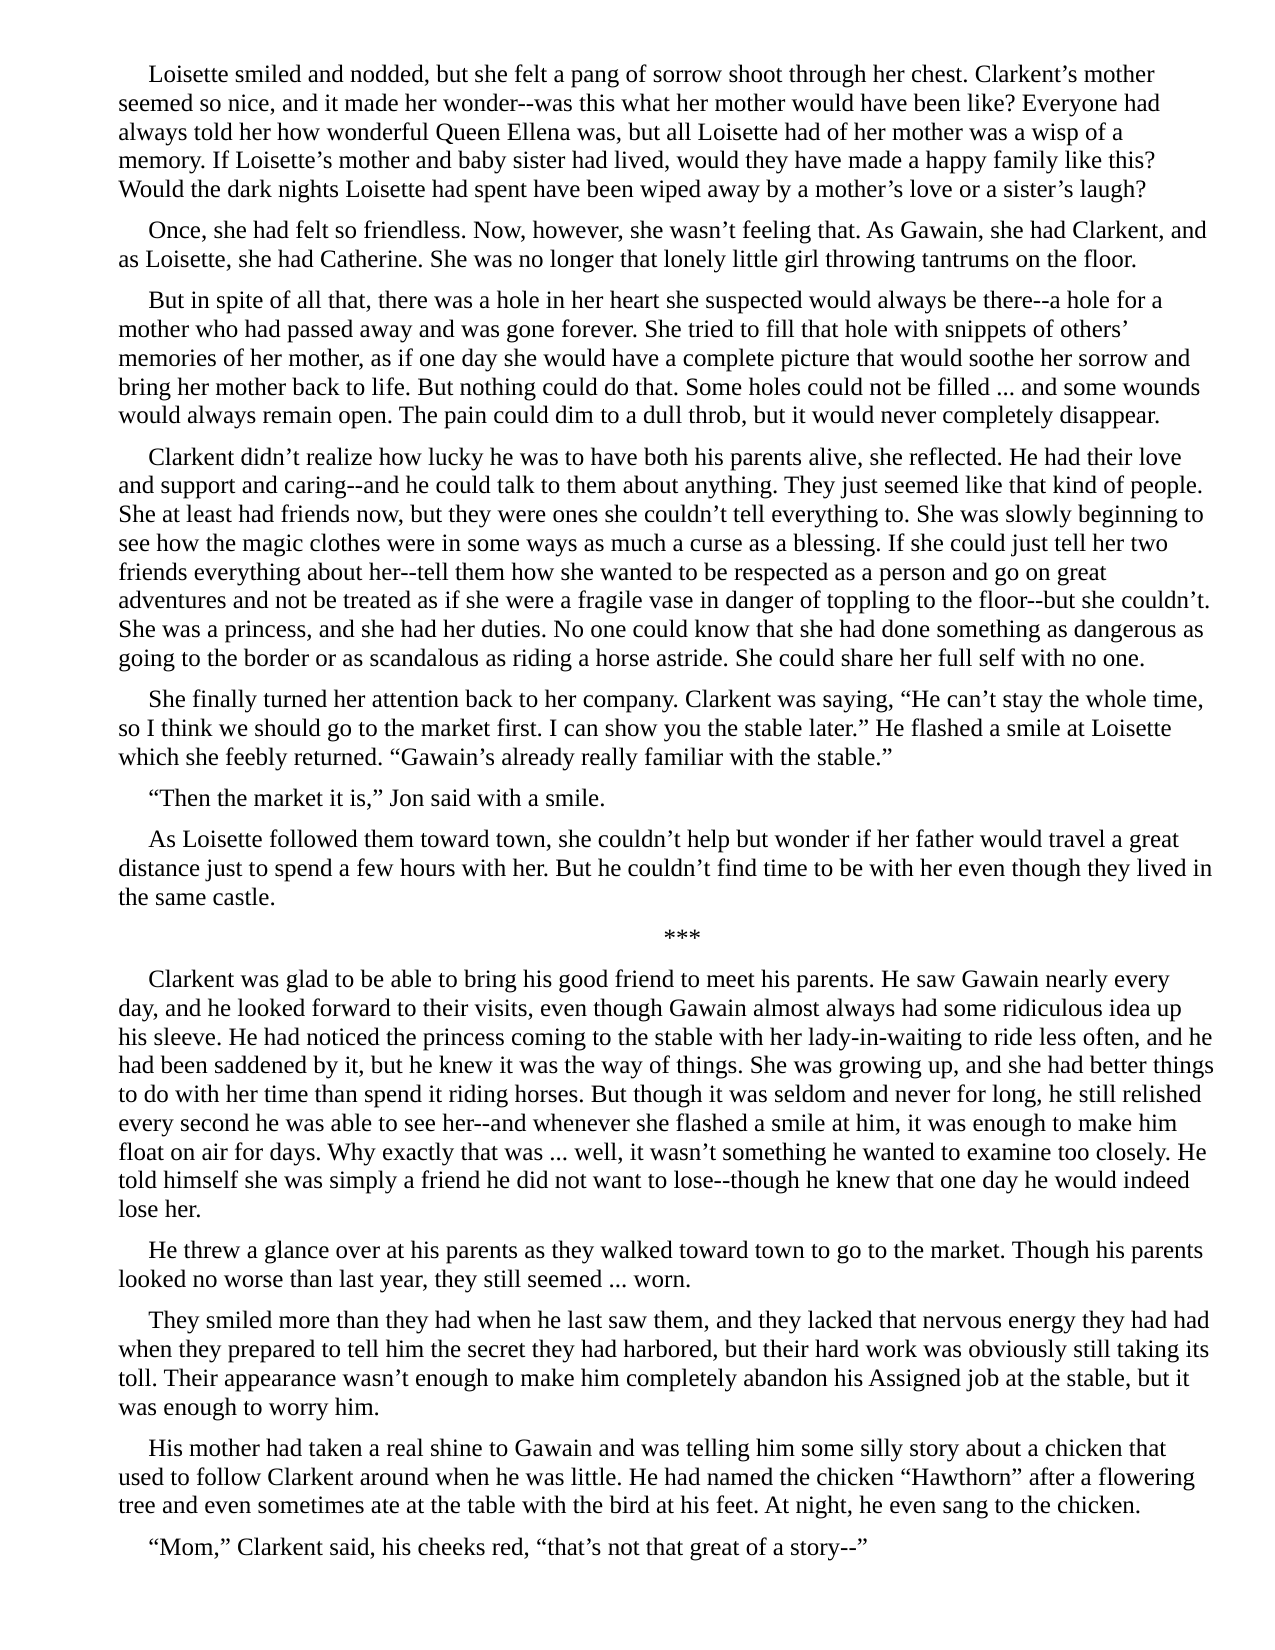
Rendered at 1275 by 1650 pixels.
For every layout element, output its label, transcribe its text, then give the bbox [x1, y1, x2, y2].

text Once, she had felt so friendless. Now, however, she wasn’t feeling that. As Gawain, she had Clarkent, and as Loisette, she had Catherine. She was no longer that lonely little girl throwing tantrums on the floor. [118, 215, 1216, 273]
text “Mom,” Clarkent said, his cheeks red, “that’s not that great of a story--” [118, 1532, 1216, 1560]
text His mother had taken a real shine to Gawain and was telling him some silly story about a chicken that used to follow Clarkent around when he was little. He had named the chicken “Hawthorn” after a flowering tree and even sometimes ate at the table with the bird at his feet. At night, he even sang to the chicken. [118, 1433, 1216, 1519]
text They smiled more than they had when he last saw them, and they lacked that nervous energy they had had when they prepared to tell him the secret they had harbored, but their hard work was obviously still taking its toll. Their appearance wasn’t enough to make him completely abandon his Assigned job at the stable, but it was enough to worry him. [118, 1305, 1216, 1420]
text Clarkent didn’t realize how lucky he was to have both his parents alive, she reflected. He had their love and support and caring--and he could talk to them about anything. They just seemed like that kind of people. She at least had friends now, but they were ones she couldn’t tell everything to. She was slowly beginning to see how the magic clothes were in some ways as much a curse as a blessing. If she could just tell her two friends everything about her--tell them how she wanted to be respected as a person and go on great adventures and not be treated as if she were a fragile vase in danger of toppling to the floor--but she couldn’t. She was a princess, and she had her duties. No one could know that she had done something as dangerous as going to the border or as scandalous as riding a horse astride. She could share her full self with no one. [118, 442, 1216, 672]
text But in spite of all that, there was a hole in her heart she suspected would always be there--a hole for a mother who had passed away and was gone forever. She tried to fill that hole with snippets of others’ memories of her mother, as if one day she would have a complete picture that would soothe her sorrow and bring her mother back to life. But nothing could do that. Some holes could not be filled ... and some wounds would always remain open. The pain could dim to a dull throb, but it would never completely disappear. [118, 285, 1216, 429]
text He threw a glance over at his parents as they walked toward town to go to the market. Though his parents looked no worse than last year, they still seemed ... worn. [118, 1235, 1216, 1293]
text Loisette smiled and nodded, but she felt a pang of sorrow shoot through her chest. Clarkent’s mother seemed so nice, and it made her wonder--was this what her mother would have been like? Everyone had always told her how wonderful Queen Ellena was, but all Loisette had of her mother was a wisp of a memory. If Loisette’s mother and baby sister had lived, would they have made a happy family like this? Would the dark nights Loisette had spent have been wiped away by a mother’s love or a sister’s laugh? [118, 59, 1216, 203]
text *** [118, 923, 1216, 952]
text As Loisette followed them toward town, she couldn’t help but wonder if her father would travel a great distance just to spend a few hours with her. But he couldn’t find time to be with her even though they lived in the same castle. [118, 824, 1216, 910]
text “Then the market it is,” Jon said with a smile. [118, 783, 1216, 812]
text Clarkent was glad to be able to bring his good friend to meet his parents. He saw Gawain nearly every day, and he looked forward to their visits, even though Gawain almost always had some ridiculous idea up his sleeve. He had noticed the princess coming to the stable with her lady-in-waiting to ride less often, and he had been saddened by it, but he knew it was the way of things. She was growing up, and she had better things to do with her time than spend it riding horses. But though it was seldom and never for long, he still relished every second he was able to see her--and whenever she flashed a smile at him, it was enough to make him float on air for days. Why exactly that was ... well, it wasn’t something he wanted to examine too closely. He told himself she was simply a friend he did not want to lose--though he knew that one day he would indeed lose her. [118, 964, 1216, 1223]
text She finally turned her attention back to her company. Clarkent was saying, “He can’t stay the whole time, so I think we should go to the market first. I can show you the stable later.” He flashed a smile at Loisette which she feebly returned. “Gawain’s already really familiar with the stable.” [118, 684, 1216, 770]
